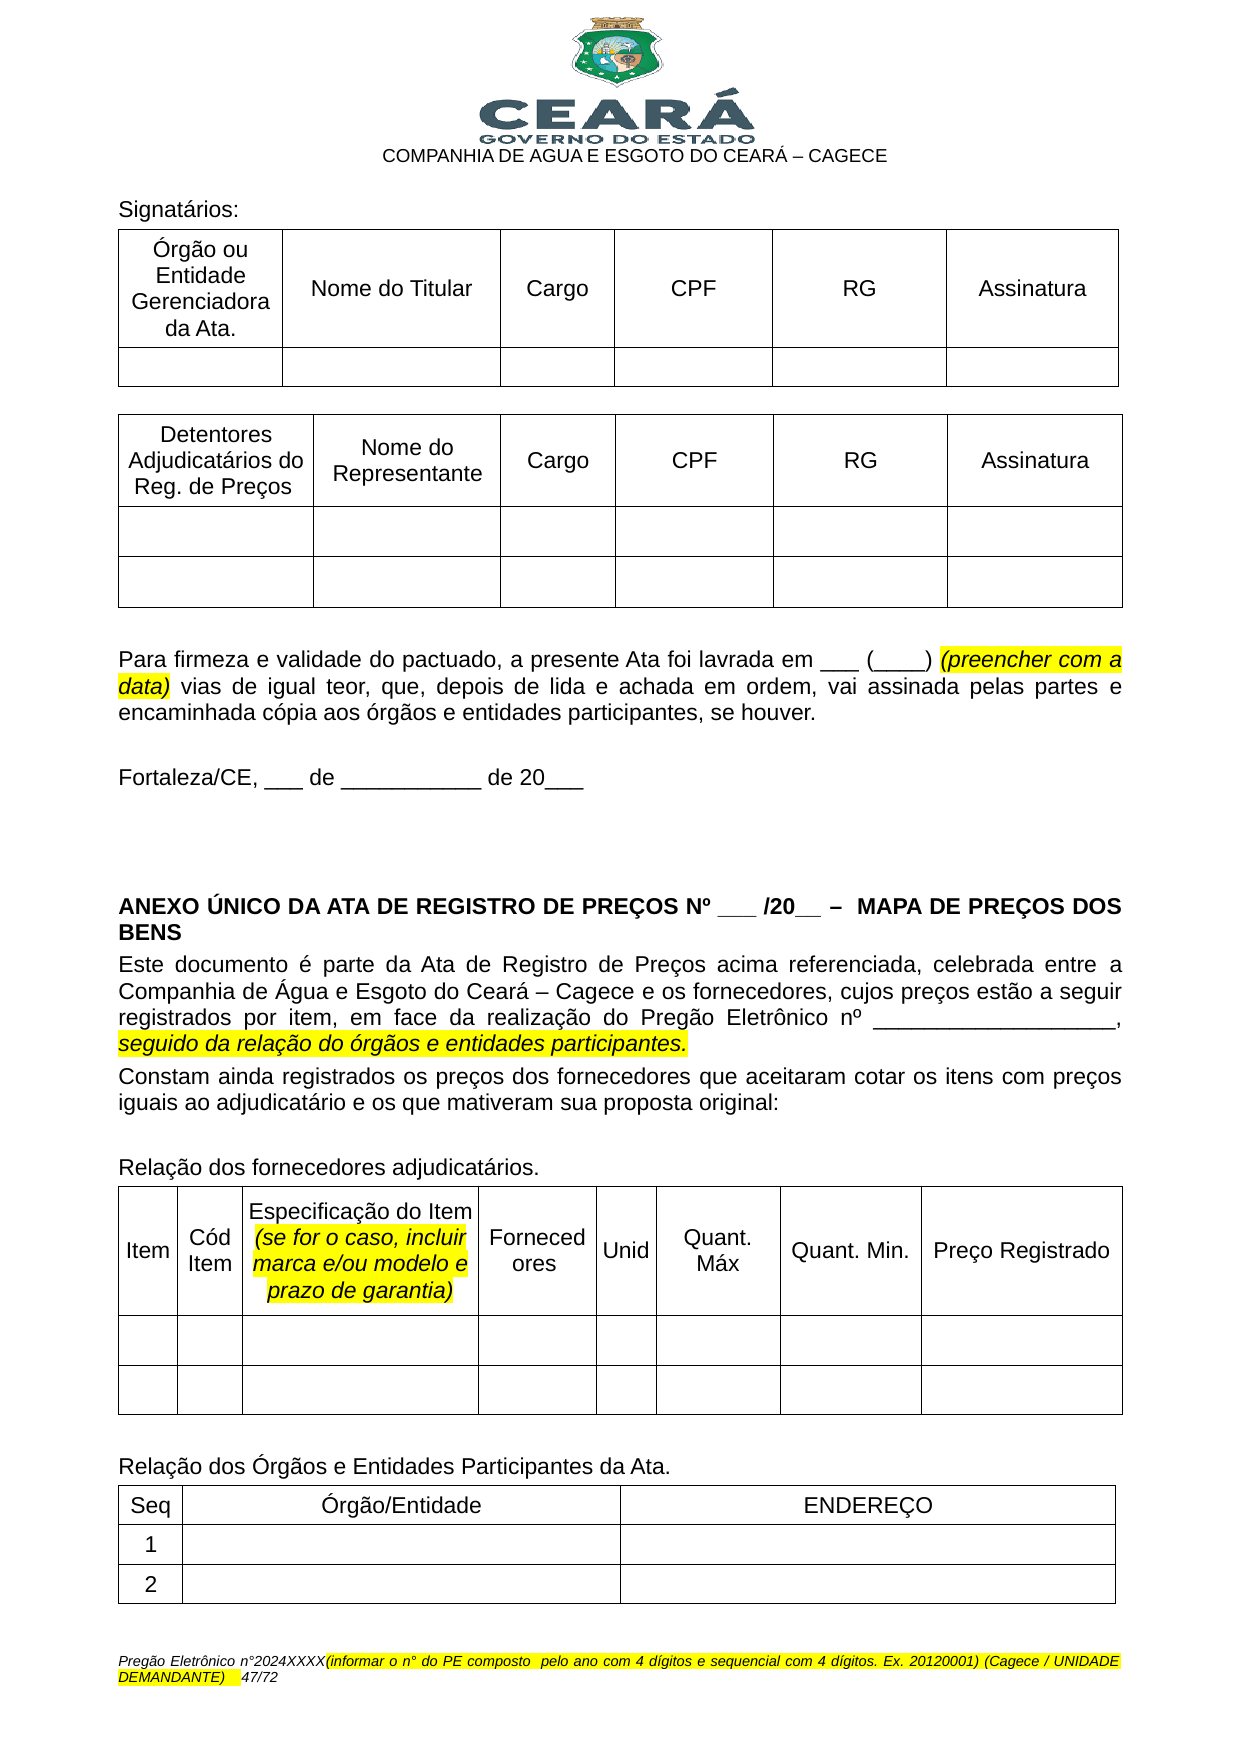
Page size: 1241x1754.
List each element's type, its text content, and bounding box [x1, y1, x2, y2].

table_cell [119, 1316, 177, 1364]
table_header Detentores Adjudicatários do Reg. de Preços [119, 415, 313, 506]
table_cell [501, 348, 614, 386]
table_header Cargo [501, 230, 614, 347]
text Signatários: [118, 196, 1122, 223]
text Fortaleza/CE, ___ de ___________ de 20___ [118, 763, 1122, 790]
table_cell [947, 348, 1118, 386]
table_cell [597, 1316, 656, 1364]
table_cell [178, 1366, 242, 1414]
table_header Assinatura [947, 230, 1118, 347]
text Para firmeza e validade do pactuado, a presente Ata foi lavrada em ___ (____) (preencher com a data) vias de igual teor, que, depois de lida e achada em ordem, vai assinada pelas partes e encaminhada cópia aos órgãos e entidades participantes, se houver. [118, 646, 1122, 725]
table_cell [479, 1366, 596, 1414]
table_cell [621, 1525, 1115, 1563]
table_cell [781, 1316, 921, 1364]
text Este documento é parte da Ata de Registro de Preços acima referenciada, celebrada entre a Companhia de Água e Esgoto do Ceará – Cagece e os fornecedores, cujos preços estão a seguir registrados por item, em face da realização do Pregão Eletrônico nº ___________________, seguido da relação do órgãos e entidades participantes. [118, 951, 1122, 1057]
table_cell [501, 557, 615, 607]
table_header RG [774, 415, 947, 506]
table_cell [501, 507, 615, 556]
table_header Preço Registrado [922, 1187, 1122, 1315]
table_header Quant. Min. [781, 1187, 921, 1315]
table_header Cargo [501, 415, 615, 506]
table_header Órgão ou Entidade Gerenciadora da Ata. [119, 230, 282, 347]
table_cell [616, 507, 773, 556]
table_header Seq [119, 1486, 182, 1524]
table_cell [119, 557, 313, 607]
table_cell [615, 348, 772, 386]
table_header Nome do Titular [283, 230, 500, 347]
table_cell [948, 507, 1122, 556]
table_cell [774, 507, 947, 556]
table_cell [243, 1366, 478, 1414]
table_header CPF [616, 415, 773, 506]
table_header RG [773, 230, 946, 347]
table_cell [621, 1565, 1115, 1603]
table_cell [781, 1366, 921, 1414]
table_cell [657, 1366, 780, 1414]
table_header Órgão/Entidade [183, 1486, 620, 1524]
table_cell [178, 1316, 242, 1364]
table_header Quant. Máx [657, 1187, 780, 1315]
table_cell [183, 1565, 620, 1603]
table_cell [243, 1316, 478, 1364]
table_cell [479, 1316, 596, 1364]
table_cell [119, 1366, 177, 1414]
table_cell [922, 1316, 1122, 1364]
table_header Cód Item [178, 1187, 242, 1315]
table_cell [773, 348, 946, 386]
text Relação dos fornecedores adjudicatários. [118, 1154, 1122, 1180]
table_header Unid [597, 1187, 656, 1315]
picture [453, 12, 782, 148]
table_cell [119, 348, 282, 386]
table_header Nome do Representante [314, 415, 500, 506]
table_cell [283, 348, 500, 386]
table_cell 2 [119, 1565, 182, 1603]
text Relação dos Órgãos e Entidades Participantes da Ata. [118, 1453, 1122, 1479]
list ANEXO ÚNICO DA ATA DE REGISTRO DE PREÇOS Nº ___ /20__ – MAPA DE PREÇOS DOS BENS [118, 893, 1122, 945]
table_header Fornecedores [479, 1187, 596, 1315]
table_cell 1 [119, 1525, 182, 1563]
table_cell [948, 557, 1122, 607]
text Constam ainda registrados os preços dos fornecedores que aceitaram cotar os itens com preços iguais ao adjudicatário e os que mativeram sua proposta original: [118, 1063, 1122, 1115]
table_cell [597, 1366, 656, 1414]
table_cell [314, 507, 500, 556]
table_header Especificação do Item (se for o caso, incluir marca e/ou modelo e prazo de garantia) [243, 1187, 478, 1315]
table_cell [616, 557, 773, 607]
table_header ENDEREÇO [621, 1486, 1115, 1524]
table_cell [774, 557, 947, 607]
table_cell [657, 1316, 780, 1364]
table_header Item [119, 1187, 177, 1315]
table_header CPF [615, 230, 772, 347]
table_cell [314, 557, 500, 607]
table_cell [183, 1525, 620, 1563]
table_cell [922, 1366, 1122, 1414]
table_header Assinatura [948, 415, 1122, 506]
table_cell [119, 507, 313, 556]
